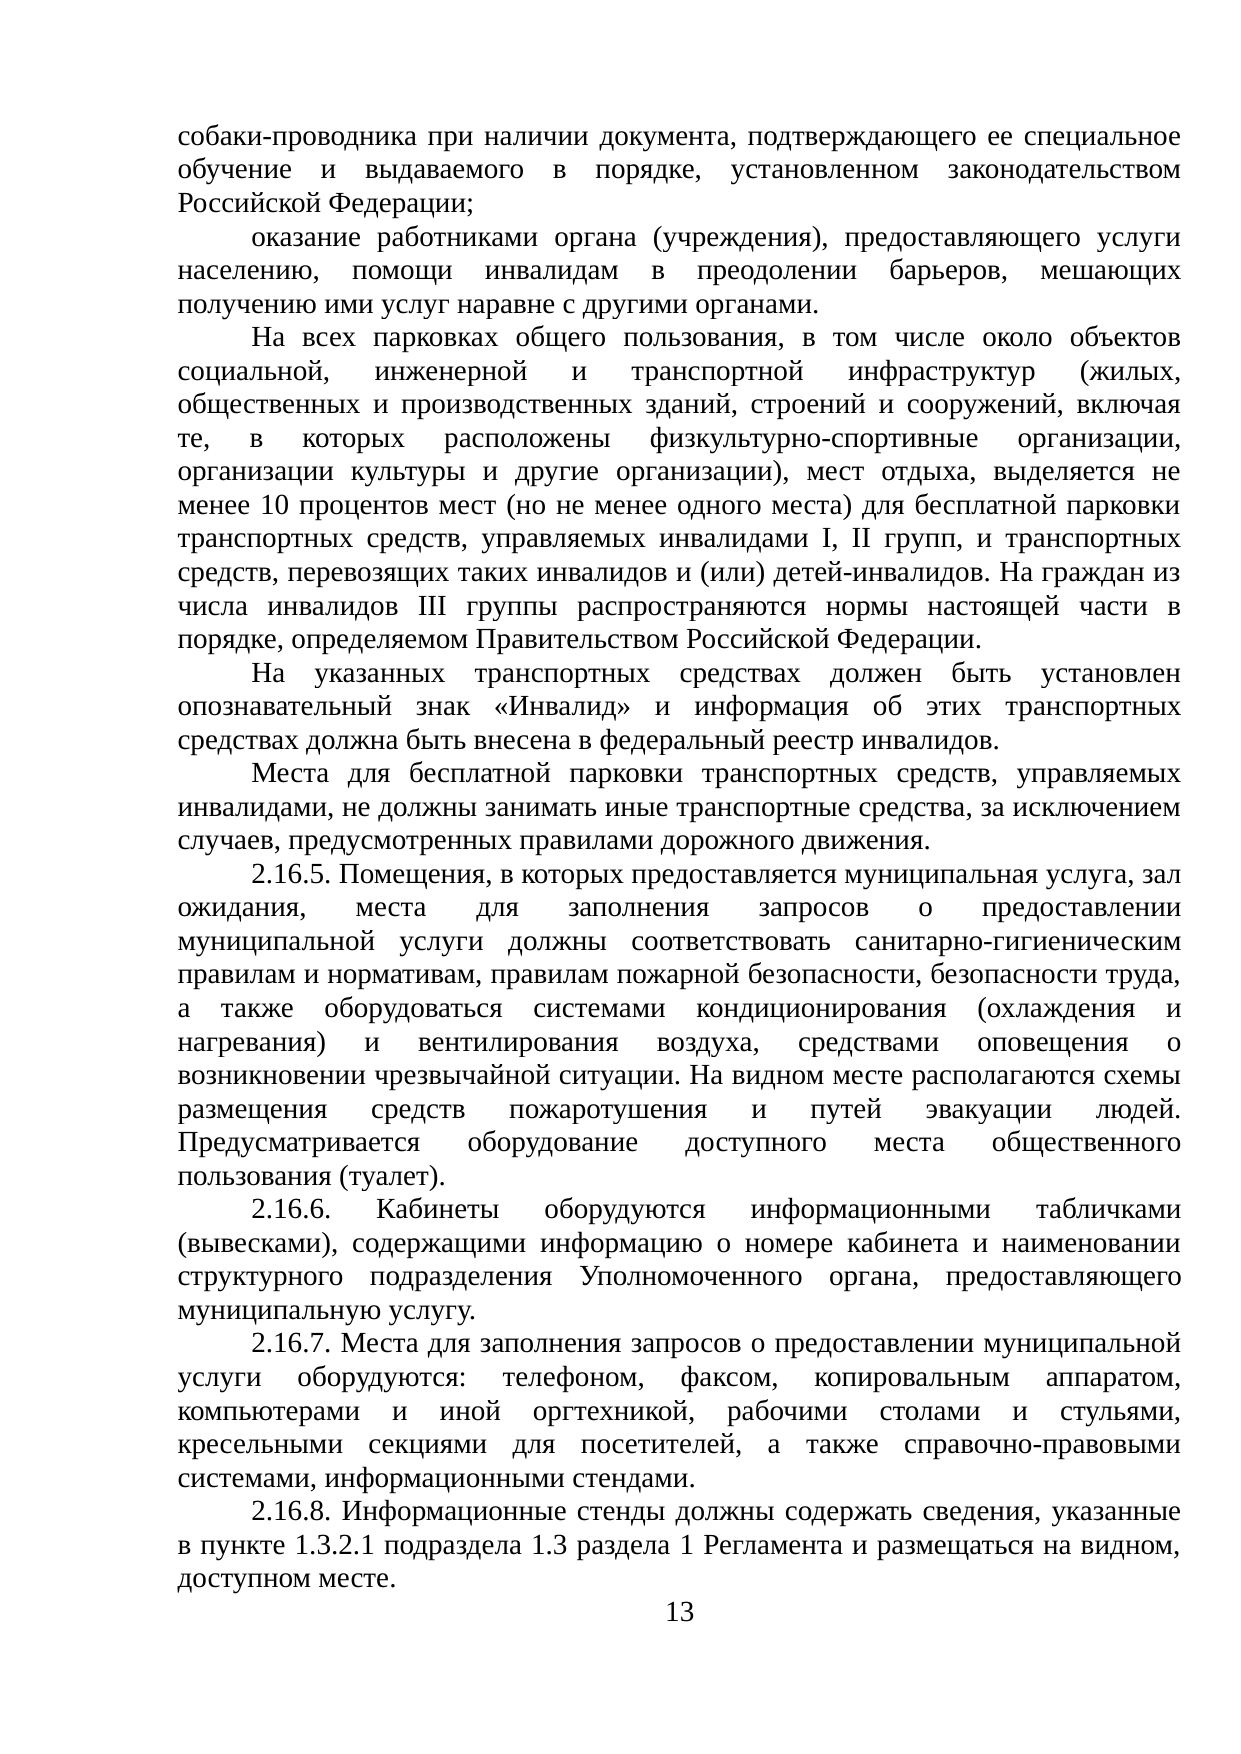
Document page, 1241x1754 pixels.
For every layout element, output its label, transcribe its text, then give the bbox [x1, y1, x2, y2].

text На всех парковках общего пользования, в том числе около объектов социальной, инженерной и транспортной инфраструктур (жилых, общественных и производственных зданий, строений и сооружений, включая те, в которых расположены физкультурно-спортивные организации, организации культуры и другие организации), мест отдыха, выделяется не менее 10 процентов мест (но не менее одного места) для бесплатной парковки транспортных средств, управляемых инвалидами I, II групп, и транспортных средств, перевозящих таких инвалидов и (или) детей-инвалидов. На граждан из числа инвалидов III группы распространяются нормы настоящей части в порядке, определяемом Правительством Российской Федерации. [177, 319, 1182, 655]
text Места для бесплатной парковки транспортных средств, управляемых инвалидами, не должны занимать иные транспортные средства, за исключением случаев, предусмотренных правилами дорожного движения. [177, 755, 1182, 856]
text оказание работниками органа (учреждения), предоставляющего услуги населению, помощи инвалидам в преодолении барьеров, мешающих получению ими услуг наравне с другими органами. [177, 219, 1182, 319]
text На указанных транспортных средствах должен быть установлен опознавательный знак «Инвалид» и информация об этих транспортных средствах должна быть внесена в федеральный реестр инвалидов. [177, 655, 1182, 755]
text 2.16.8. Информационные стенды должны содержать сведения, указанные в пункте 1.3.2.1 подраздела 1.3 раздела 1 Регламента и размещаться на видном, доступном месте. [177, 1493, 1182, 1594]
text 2.16.5. Помещения, в которых предоставляется муниципальная услуга, зал ожидания, места для заполнения запросов о предоставлении муниципальной услуги должны соответствовать санитарно-гигиеническим правилам и нормативам, правилам пожарной безопасности, безопасности труда, а также оборудоваться системами кондиционирования (охлаждения и нагревания) и вентилирования воздуха, средствами оповещения о возникновении чрезвычайной ситуации. На видном месте располагаются схемы размещения средств пожаротушения и путей эвакуации людей. Предусматривается оборудование доступного места общественного пользования (туалет). [177, 856, 1182, 1191]
text 2.16.6. Кабинеты оборудуются информационными табличками (вывесками), содержащими информацию о номере кабинета и наименовании структурного подразделения Уполномоченного органа, предоставляющего муниципальную услугу. [177, 1191, 1182, 1326]
text собаки-проводника при наличии документа, подтверждающего ее специальное обучение и выдаваемого в порядке, установленном законодательством Российской Федерации; [177, 118, 1182, 219]
text 13 [177, 1594, 1182, 1627]
text 2.16.7. Места для заполнения запросов о предоставлении муниципальной услуги оборудуются: телефоном, факсом, копировальным аппаратом, компьютерами и иной оргтехникой, рабочими столами и стульями, кресельными секциями для посетителей, а также справочно-правовыми системами, информационными стендами. [177, 1326, 1182, 1493]
